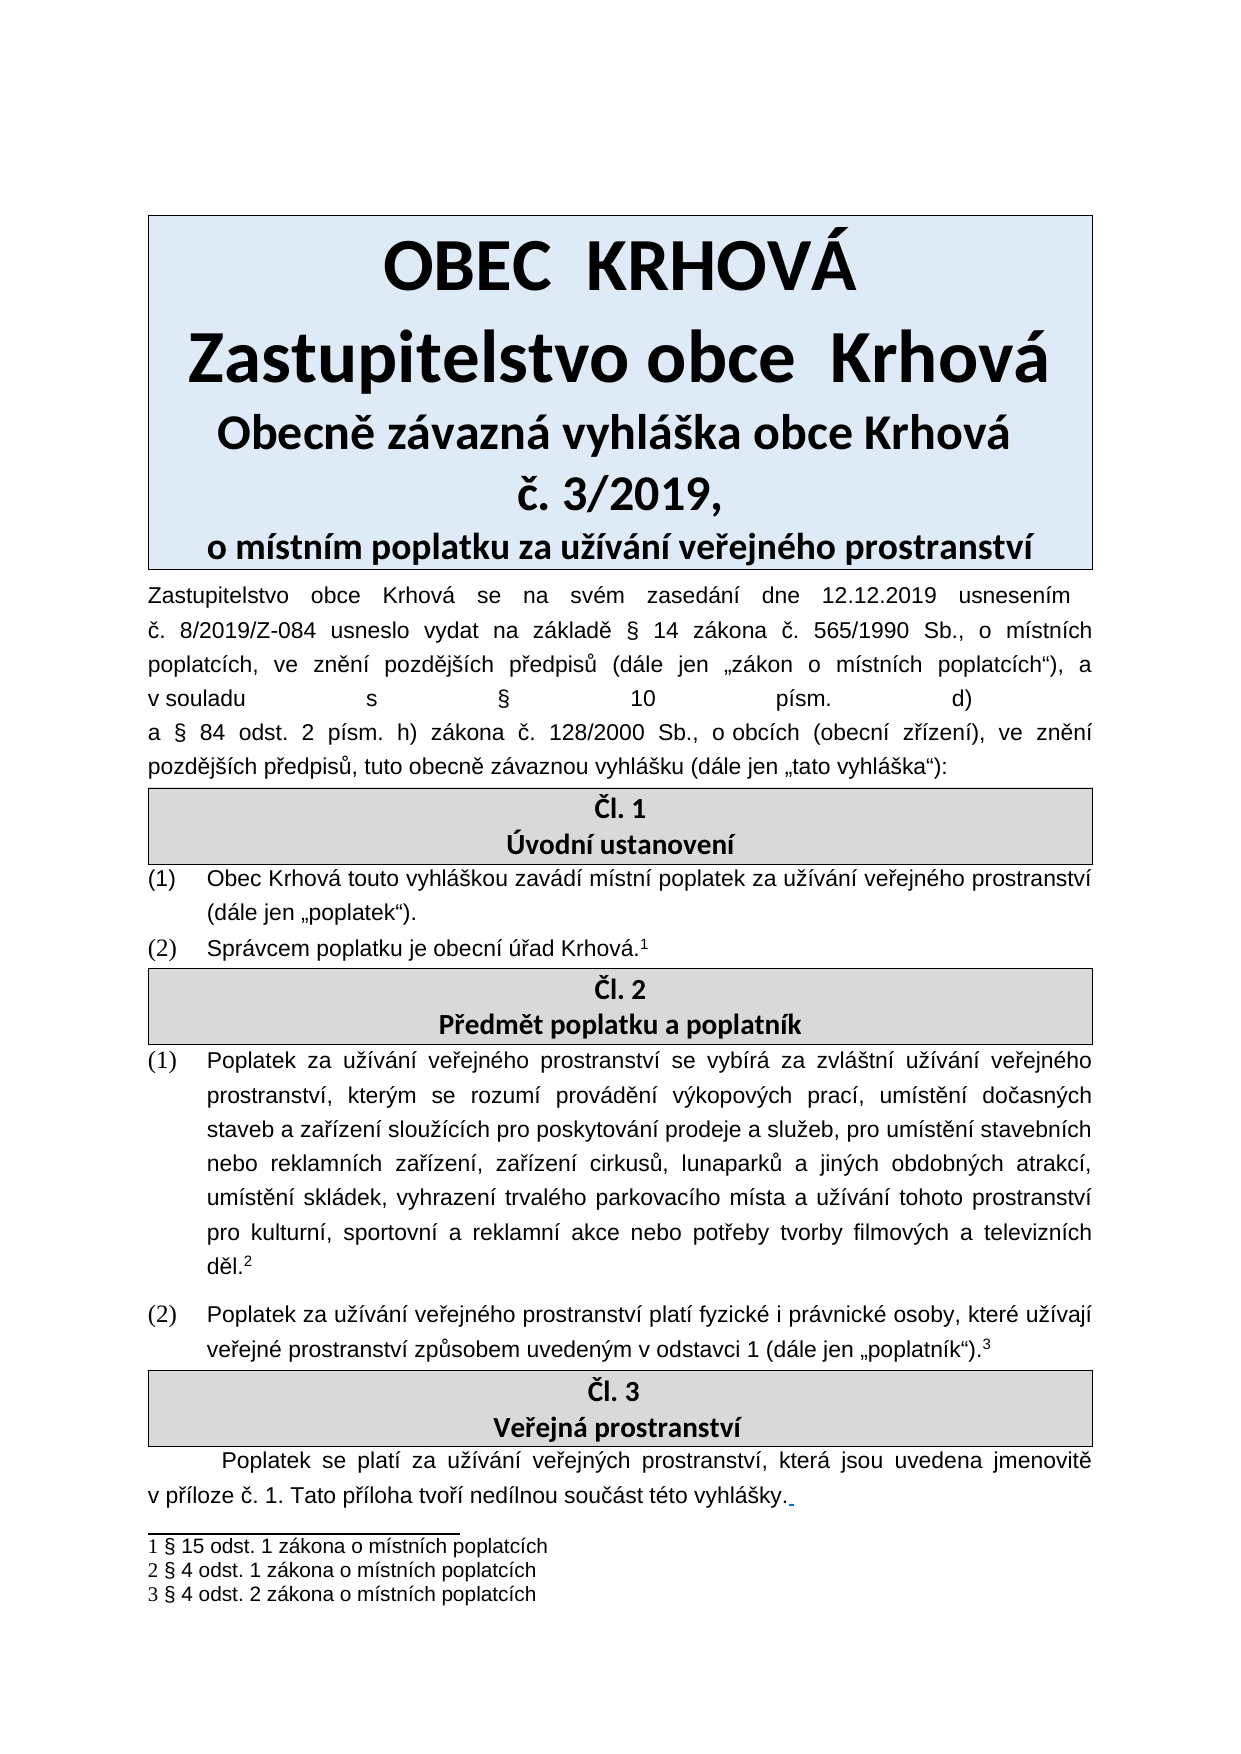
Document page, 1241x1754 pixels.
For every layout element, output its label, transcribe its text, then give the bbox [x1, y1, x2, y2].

text Veřejná prostranství [149, 1406, 1092, 1446]
text Čl. 2 [149, 969, 1092, 1003]
list Poplatek za užívání veřejného prostranství platí fyzické i právnické osoby, které užívají veřejné prostranství způsobem uvedeným v odstavci 1 (dále jen „poplatník“). [148, 1299, 1093, 1362]
list § 15 odst. 1 zákona o místních poplatcích [148, 1534, 1093, 1558]
text Obecně závazná vyhláška obce Krhová [149, 398, 1092, 459]
text Předmět poplatku a poplatník [149, 1003, 1092, 1044]
text o místním poplatku za užívání veřejného prostranství [149, 520, 1092, 569]
list Poplatek za užívání veřejného prostranství se vybírá za zvláštní užívání veřejného prostranství, kterým se rozumí provádění výkopových prací, umístění dočasných staveb a zařízení sloužících pro poskytování prodeje a služeb, pro umístění stavebních nebo reklamních zařízení, zařízení cirkusů, lunaparků a jiných obdobných atrakcí, umístění skládek, vyhrazení trvalého parkovacího místa a užívání tohoto prostranství pro kulturní, sportovní a reklamní akce nebo potřeby tvorby filmových a televizních děl. [148, 1045, 1093, 1279]
list § 4 odst. 2 zákona o místních poplatcích [148, 1582, 1093, 1606]
text Čl. 1 [149, 789, 1092, 823]
text Poplatek se platí za užívání veřejných prostranství, která jsou uvedena jmenovitě v příloze č. 1. Tato příloha tvoří nedílnou součást této vyhlášky. [148, 1447, 1093, 1508]
list § 4 odst. 1 zákona o místních poplatcích [148, 1558, 1093, 1582]
text Úvodní ustanovení [149, 823, 1092, 864]
text Zastupitelstvo obce Krhová se na svém zasedání dne 12.12.2019 usnesením č. 8/2019/Z-084 usneslo vydat na základě § 14 zákona č. 565/1990 Sb., o místních poplatcích, ve znění pozdějších předpisů (dále jen „zákon o místních poplatcích“), a v souladu s § 10 písm. d) a § 84 odst. 2 písm. h) zákona č. 128/2000 Sb., o obcích (obecní zřízení), ve znění pozdějších předpisů, tuto obecně závaznou vyhlášku (dále jen „tato vyhláška“): [148, 582, 1093, 779]
text č. 3/2019, [149, 459, 1092, 520]
text Zastupitelstvo obce Krhová [149, 306, 1092, 398]
list Správcem poplatku je obecní úřad Krhová. [148, 933, 1093, 962]
list Obec Krhová touto vyhláškou zavádí místní poplatek za užívání veřejného prostranství (dále jen „poplatek“). [148, 865, 1093, 925]
text OBEC KRHOVÁ [149, 216, 1092, 306]
text Čl. 3 [149, 1371, 1092, 1406]
